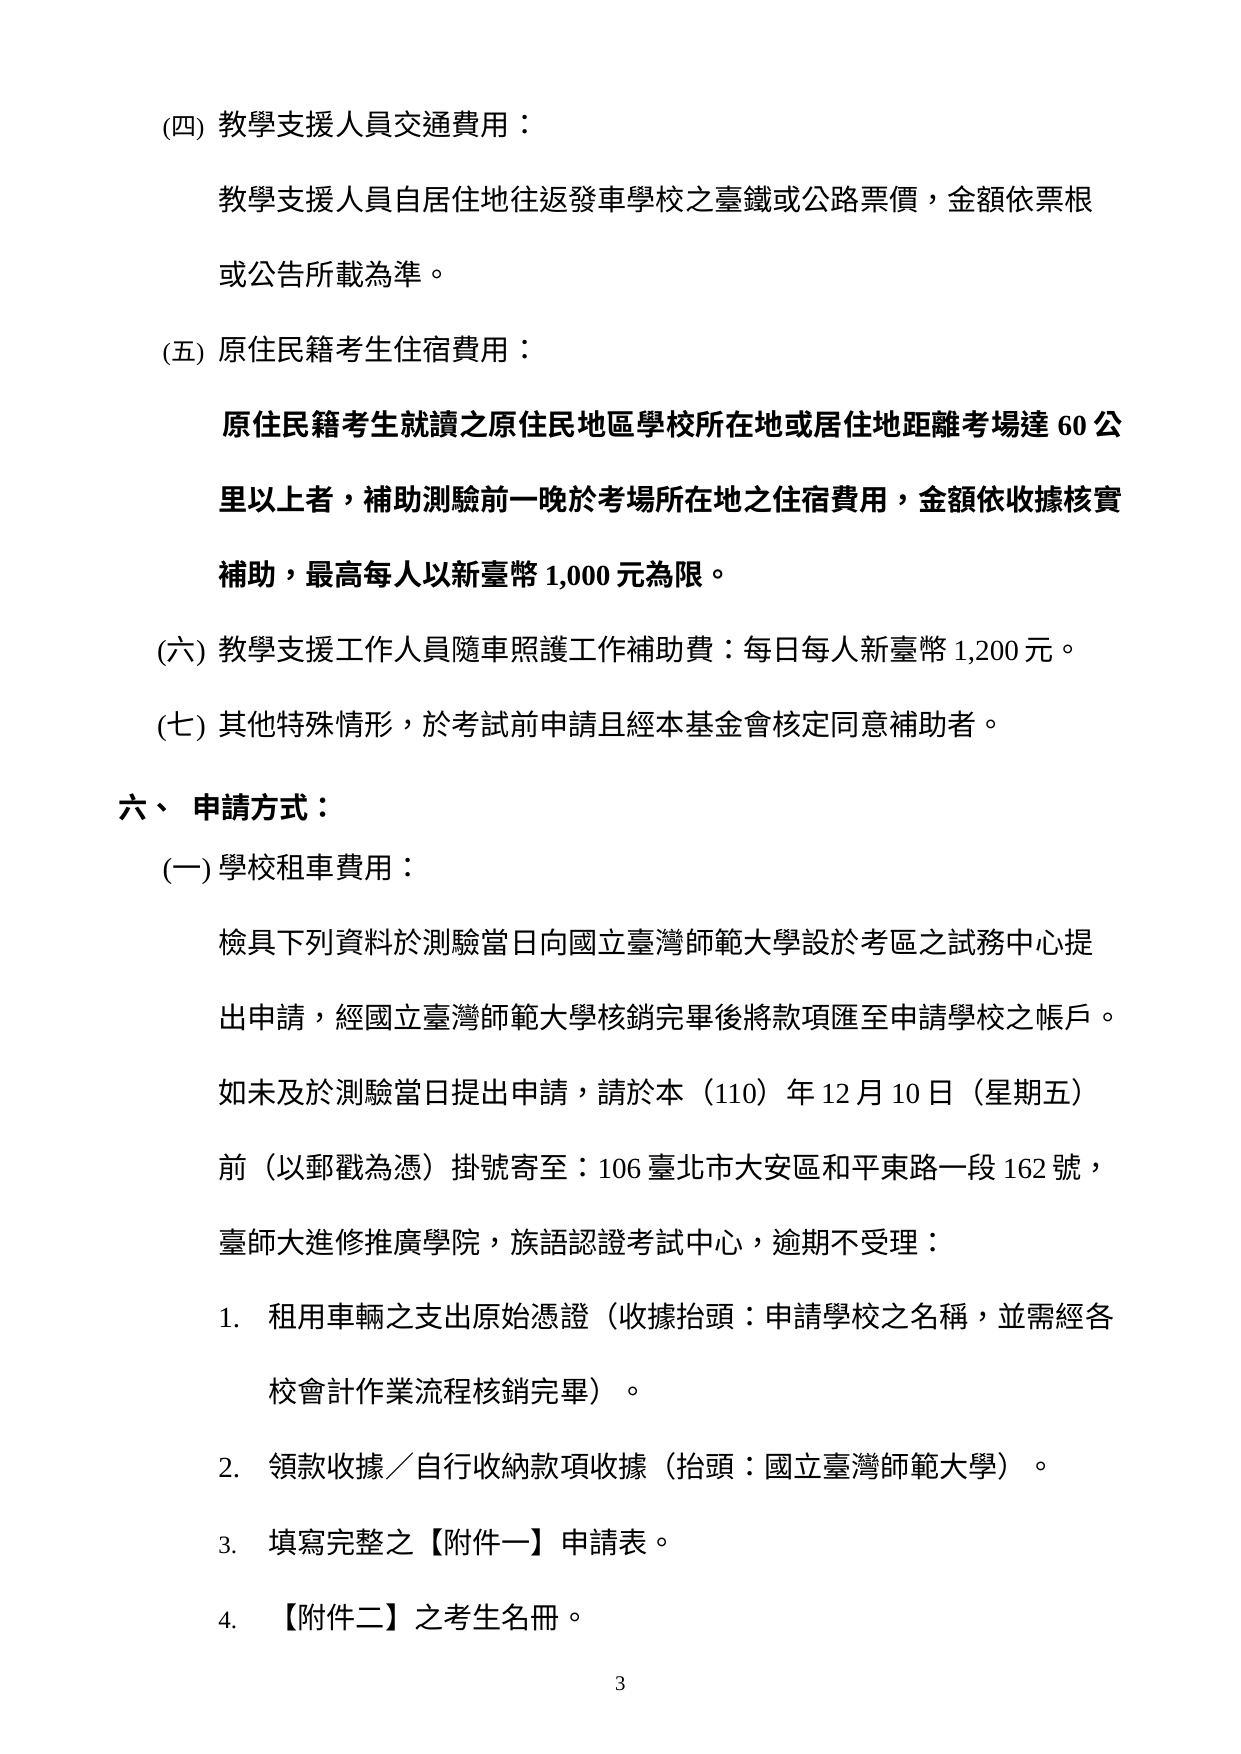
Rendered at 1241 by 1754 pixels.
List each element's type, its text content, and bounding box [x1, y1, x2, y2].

list 教學支援工作人員隨車照護工作補助費：每日每人新臺幣1,200元。 [157, 610, 1122, 685]
list 教學支援人員交通費用： [162, 85, 1122, 160]
list 原住民籍考生住宿費用： [162, 310, 1122, 385]
list 其他特殊情形，於考試前申請且經本基金會核定同意補助者。 [157, 685, 1122, 760]
text 教學支援人員自居住地往返發車學校之臺鐵或公路票價，金額依票根或公告所載為準。 [218, 160, 1122, 310]
list 【附件二】之考生名冊。 [218, 1578, 1122, 1653]
text 檢具下列資料於測驗當日向國立臺灣師範大學設於考區之試務中心提出申請，經國立臺灣師範大學核銷完畢後將款項匯至申請學校之帳戶。如未及於測驗當日提出申請，請於本（110）年12月10日（星期五）前（以郵戳為憑）掛號寄至：106臺北市大安區和平東路一段162號，臺師大進修推廣學院，族語認證考試中心，逾期不受理： [218, 903, 1122, 1278]
list 領款收據／自行收納款項收據（抬頭：國立臺灣師範大學）。 [218, 1428, 1122, 1503]
list 申請方式： [118, 778, 1122, 828]
list 租用車輛之支出原始憑證（收據抬頭：申請學校之名稱，並需經各校會計作業流程核銷完畢）。 [218, 1278, 1122, 1428]
list 學校租車費用： [162, 828, 1122, 903]
text 原住民籍考生就讀之原住民地區學校所在地或居住地距離考場達60公里以上者，補助測驗前一晚於考場所在地之住宿費用，金額依收據核實補助，最高每人以新臺幣1,000元為限。 [193, 385, 1122, 610]
list 填寫完整之【附件一】申請表。 [218, 1503, 1122, 1578]
